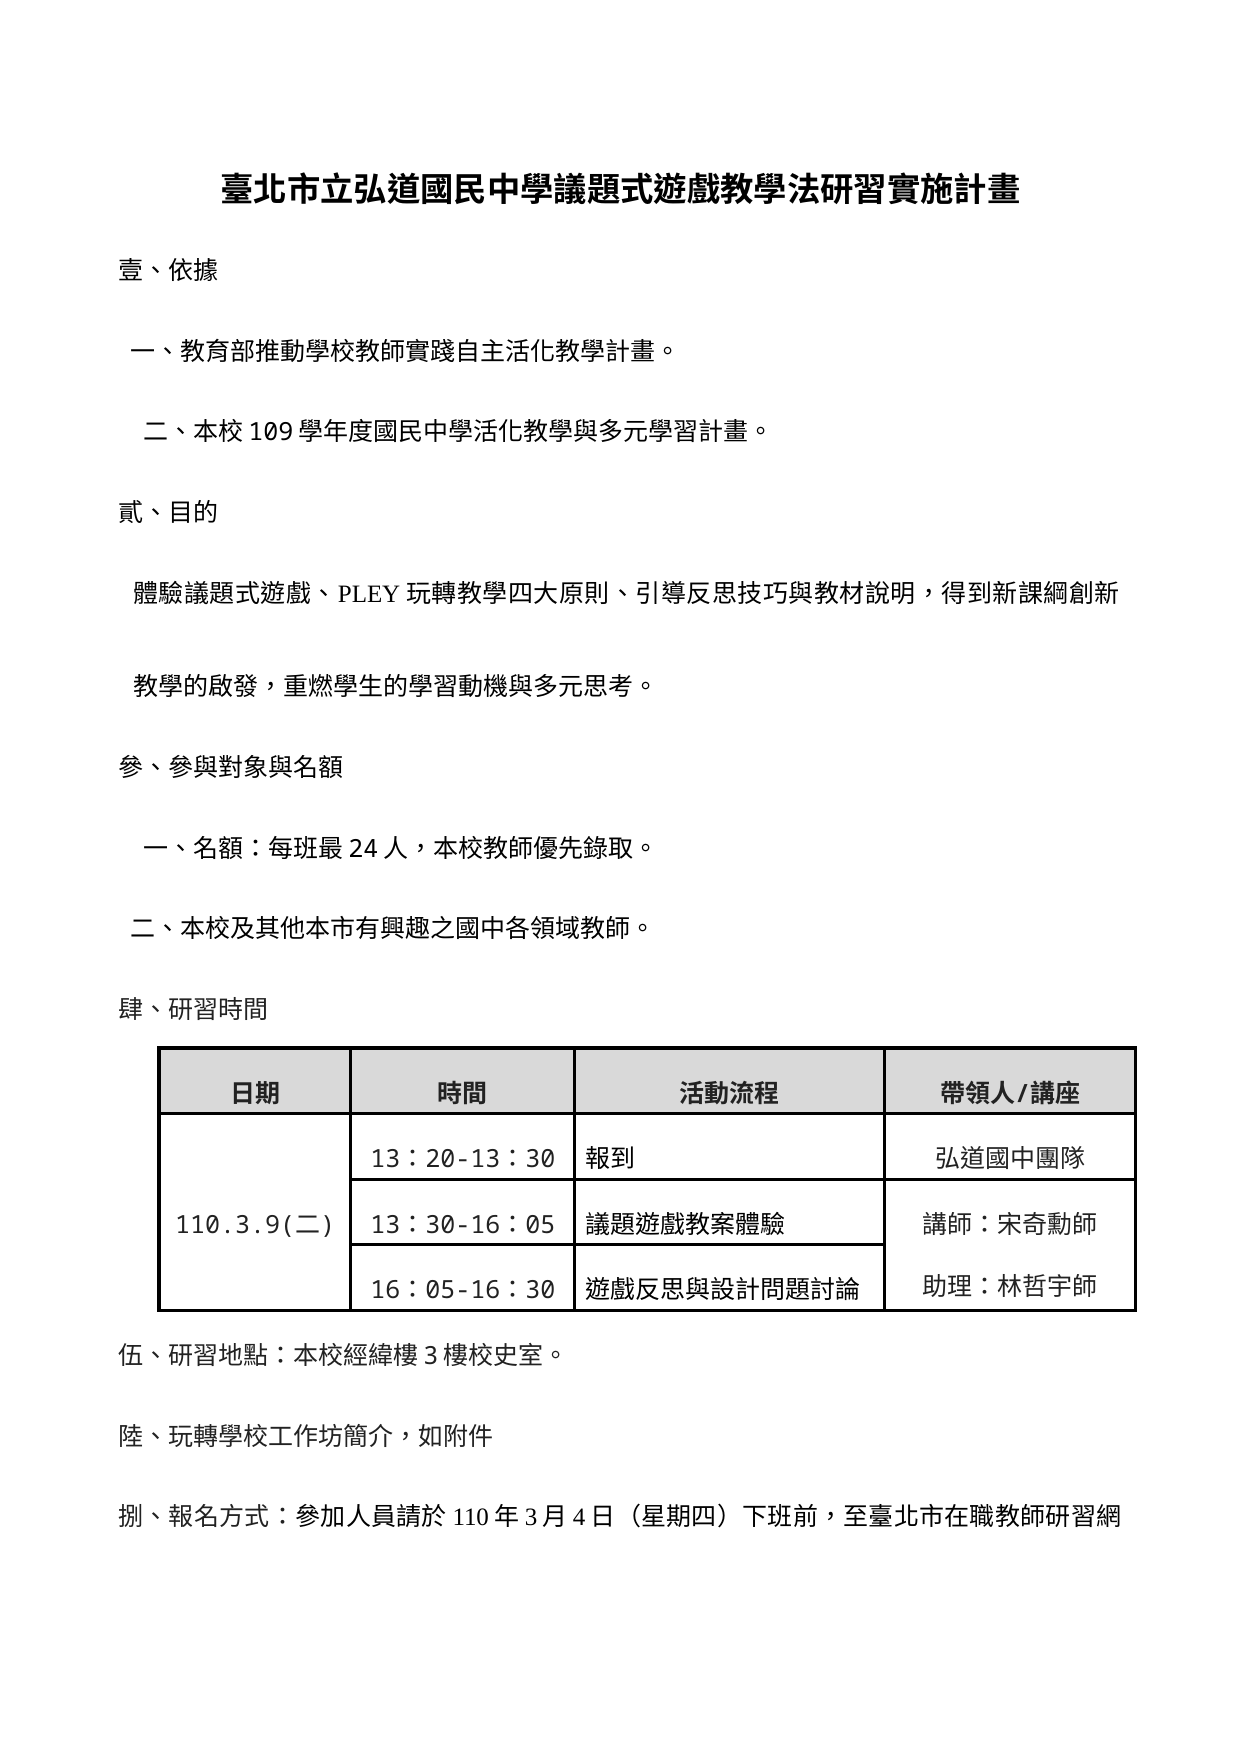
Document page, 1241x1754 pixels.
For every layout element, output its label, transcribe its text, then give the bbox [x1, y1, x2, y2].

text 體驗議題式遊戲、PLEY玩轉教學四大原則、引導反思技巧與教材說明，得到新課綱創新教學的啟發，重燃學生的學習動機與多元思考。 [133, 549, 1122, 706]
table_cell 報到 [576, 1115, 883, 1178]
text 二、本校及其他本市有興趣之國中各領域教師。 [118, 885, 1122, 948]
text 捌、報名方式：參加人員請於110年3月4日（星期四）下班前，至臺北市在職教師研習網 [118, 1473, 1122, 1536]
table_cell 遊戲反思與設計問題討論 [576, 1246, 883, 1309]
text 伍、研習地點：本校經緯樓3樓校史室。 [118, 1312, 1122, 1374]
text 一、名額：每班最24人，本校教師優先錄取。 [118, 804, 1122, 867]
text 一、教育部推動學校教師實踐自主活化教學計畫。 [118, 308, 1122, 370]
text 陸、玩轉學校工作坊簡介，如附件 [118, 1393, 1122, 1455]
table_cell 13：30-16：05 [352, 1181, 573, 1243]
text 臺北市立弘道國民中學議題式遊戲教學法研習實施計畫 [118, 146, 1122, 208]
table_header 活動流程 [576, 1050, 883, 1112]
table_cell 110.3.9(二) [161, 1115, 349, 1309]
text 二、本校109學年度國民中學活化教學與多元學習計畫。 [118, 388, 1122, 451]
table_cell 16：05-16：30 [352, 1246, 573, 1309]
table_cell 13：20-13：30 [352, 1115, 573, 1178]
table_cell 議題遊戲教案體驗 [576, 1181, 883, 1243]
table_header 時間 [352, 1050, 573, 1112]
table_header 帶領人/講座 [886, 1050, 1134, 1112]
table_header 日期 [161, 1050, 349, 1112]
table_cell 弘道國中團隊 [886, 1115, 1134, 1178]
table_cell 講師：宋奇勳師 助理：林哲宇師 [886, 1181, 1134, 1309]
text 肆、研習時間 [118, 966, 1122, 1028]
text 貳、目的 [118, 469, 1122, 531]
text 參、參與對象與名額 [118, 724, 1122, 786]
text 壹、依據 [118, 227, 1122, 289]
